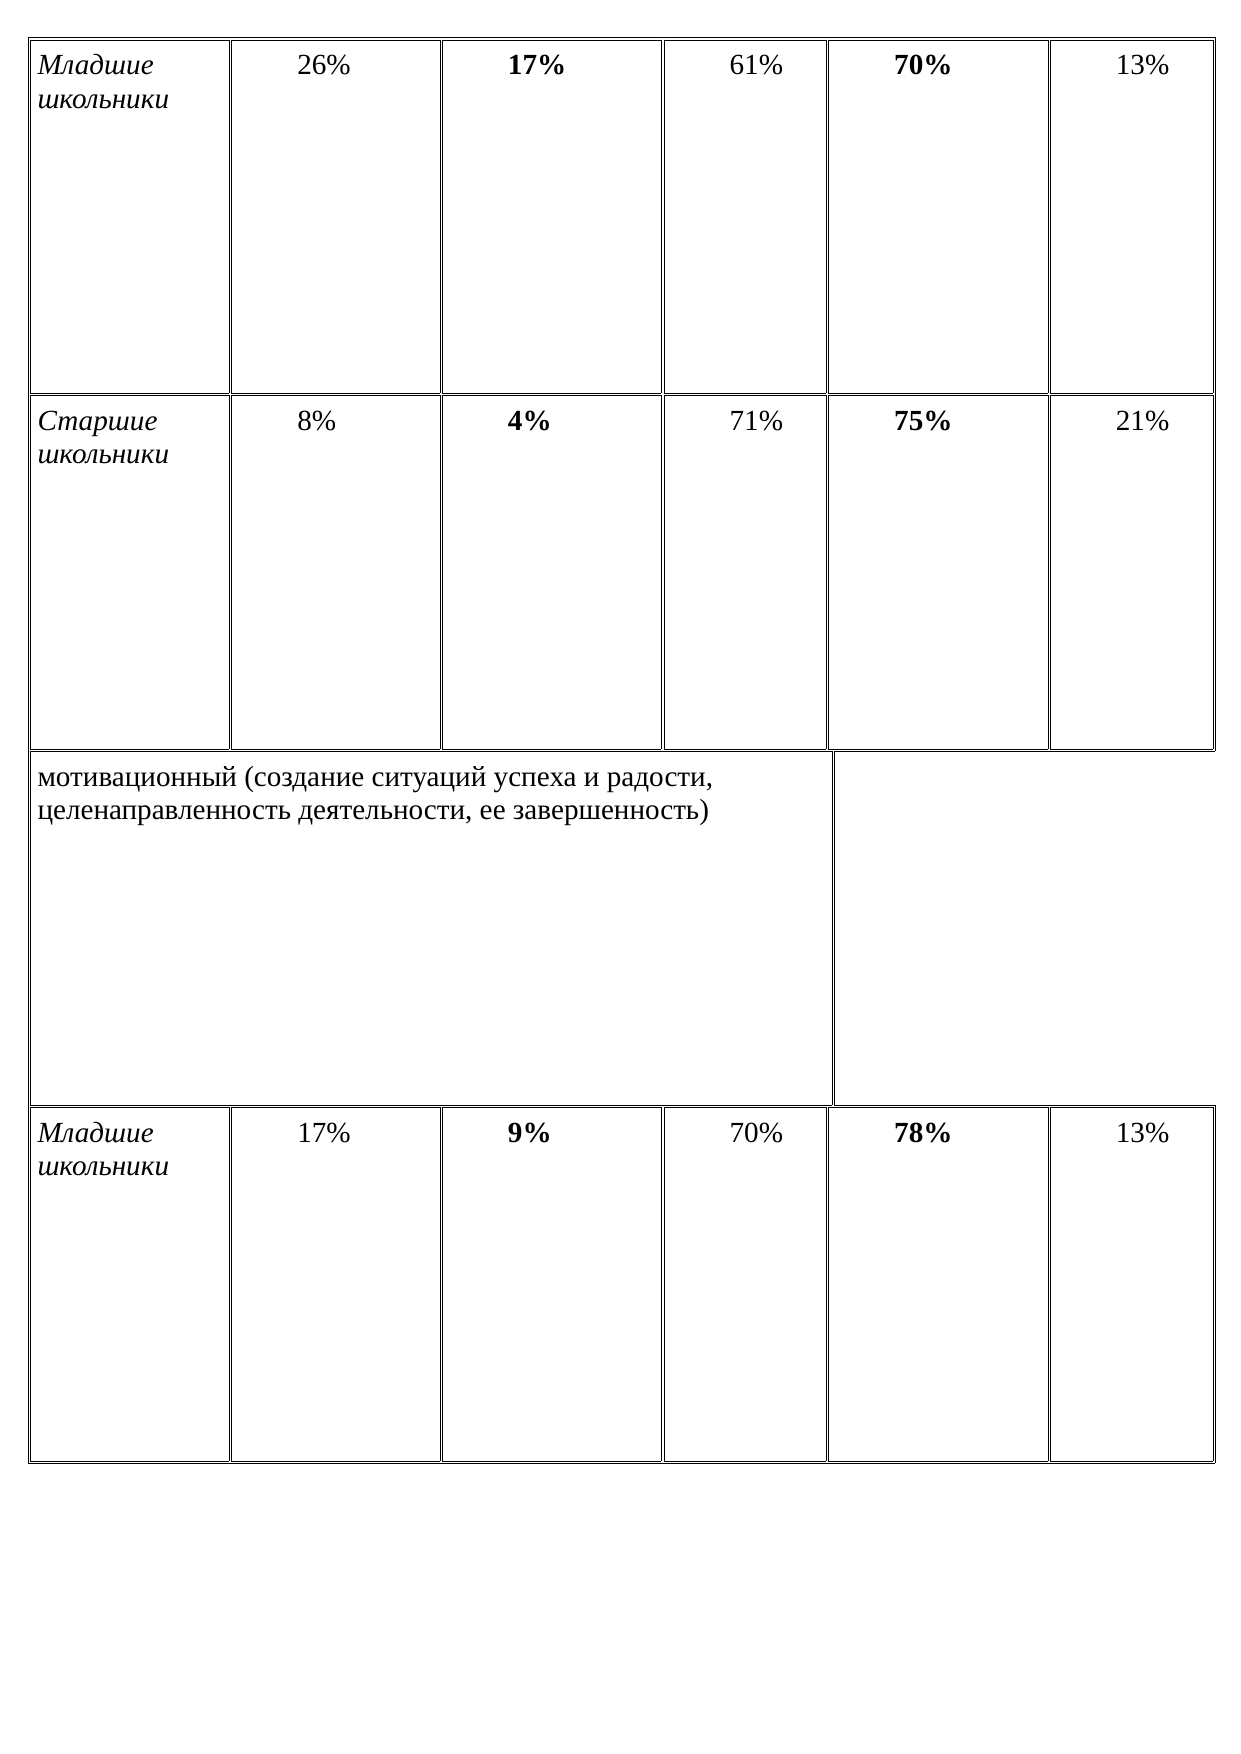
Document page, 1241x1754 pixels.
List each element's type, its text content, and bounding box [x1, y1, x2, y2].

table_cell 13% [1051, 1108, 1213, 1461]
table_cell 75% [829, 396, 1048, 749]
table_cell 9% [443, 1108, 661, 1461]
table_cell 61% [665, 41, 826, 393]
table_cell 71% [665, 396, 826, 749]
table_cell 70% [829, 41, 1048, 393]
table_cell 70% [665, 1108, 826, 1461]
table_cell 21% [1051, 396, 1213, 749]
table_cell 17% [443, 41, 661, 393]
table_cell Младшие школьники [31, 41, 229, 393]
table_cell 17% [232, 1108, 440, 1461]
table_cell 13% [1051, 41, 1213, 393]
table_cell 4% [443, 396, 661, 749]
table_cell 78% [829, 1108, 1048, 1461]
table_cell мотивационный (создание ситуаций успеха и радости, целенаправленность деятельности, ее завершенность) [31, 752, 832, 1105]
table_cell 8% [232, 396, 440, 749]
table_cell 26% [232, 41, 440, 393]
table_cell Старшие школьники [31, 396, 229, 749]
table_cell Младшие школьники [31, 1108, 229, 1461]
